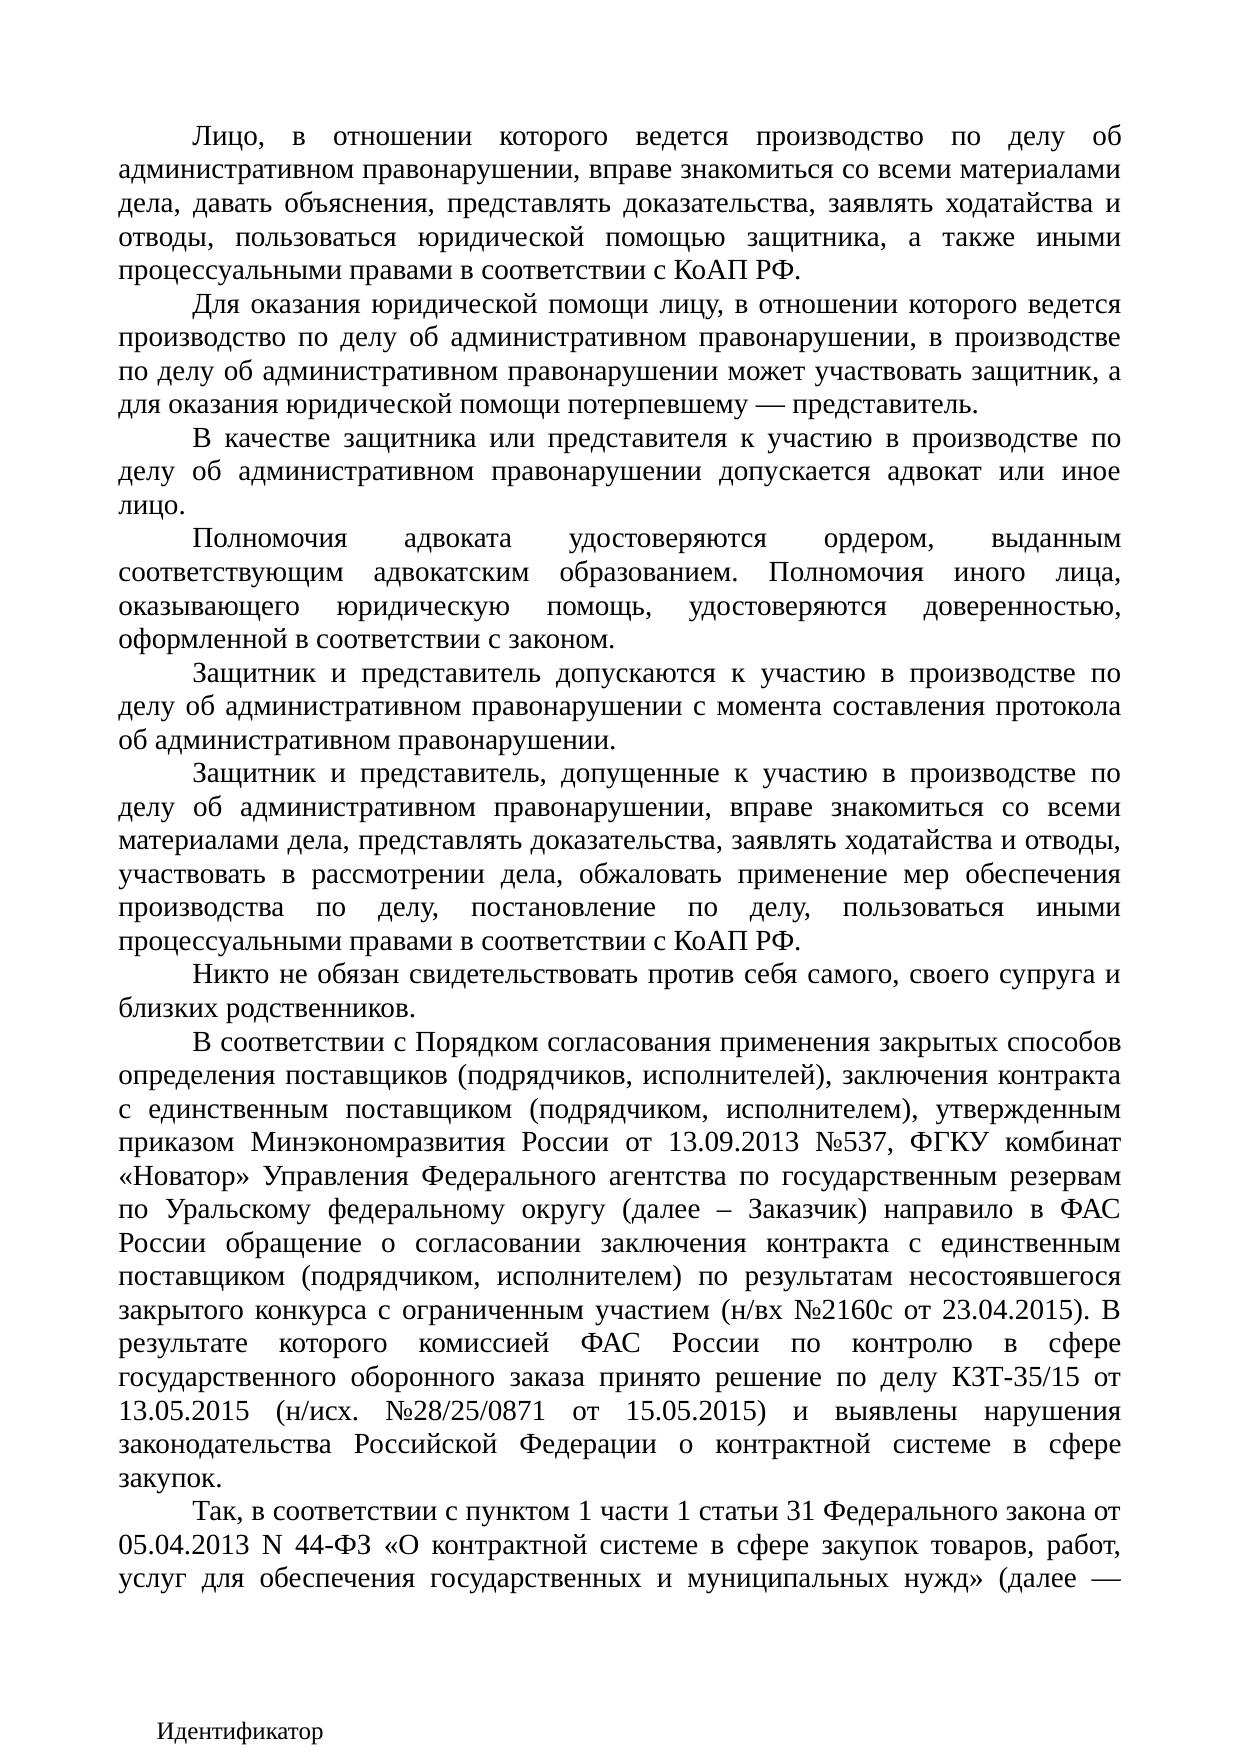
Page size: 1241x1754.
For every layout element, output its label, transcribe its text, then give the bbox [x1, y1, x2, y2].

text Никто не обязан свидетельствовать против себя самого, своего супруга и близких родственников. [118, 957, 1122, 1024]
text Лицо, в отношении которого ведется производство по делу об административном правонарушении, вправе знакомиться со всеми материалами дела, давать объяснения, представлять доказательства, заявлять ходатайства и отводы, пользоваться юридической помощью защитника, а также иными процессуальными правами в соответствии с КоАП РФ. [118, 118, 1122, 286]
text Защитник и представитель, допущенные к участию в производстве по делу об административном правонарушении, вправе знакомиться со всеми материалами дела, представлять доказательства, заявлять ходатайства и отводы, участвовать в рассмотрении дела, обжаловать применение мер обеспечения производства по делу, постановление по делу, пользоваться иными процессуальными правами в соответствии с КоАП РФ. [118, 755, 1122, 957]
text В качестве защитника или представителя к участию в производстве по делу об административном правонарушении допускается адвокат или иное лицо. [118, 420, 1122, 521]
text Так, в соответствии с пунктом 1 части 1 статьи 31 Федерального закона от 05.04.2013 N 44-ФЗ «О контрактной системе в сфере закупок товаров, работ, услуг для обеспечения государственных и муниципальных нужд» (далее — [118, 1493, 1122, 1594]
text Для оказания юридической помощи лицу, в отношении которого ведется производство по делу об административном правонарушении, в производстве по делу об административном правонарушении может участвовать защитник, а для оказания юридической помощи потерпевшему — представитель. [118, 286, 1122, 420]
text В соответствии с Порядком согласования применения закрытых способов определения поставщиков (подрядчиков, исполнителей), заключения контракта с единственным поставщиком (подрядчиком, исполнителем), утвержденным приказом Минэкономразвития России от 13.09.2013 №537, ФГКУ комбинат «Новатор» Управления Федерального агентства по государственным резервам по Уральскому федеральному округу (далее – Заказчик) направило в ФАС России обращение о согласовании заключения контракта с единственным поставщиком (подрядчиком, исполнителем) по результатам несостоявшегося закрытого конкурса с ограниченным участием (н/вх №2160с от 23.04.2015). В результате которого комиссией ФАС России по контролю в сфере государственного оборонного заказа принято решение по делу КЗТ-35/15 от 13.05.2015 (н/исх. №28/25/0871 от 15.05.2015) и выявлены нарушения законодательства Российской Федерации о контрактной системе в сфере закупок. [118, 1024, 1122, 1493]
text Полномочия адвоката удостоверяются ордером, выданным соответствующим адвокатским образованием. Полномочия иного лица, оказывающего юридическую помощь, удостоверяются доверенностью, оформленной в соответствии с законом. [118, 521, 1122, 655]
text Защитник и представитель допускаются к участию в производстве по делу об административном правонарушении с момента составления протокола об административном правонарушении. [118, 655, 1122, 755]
